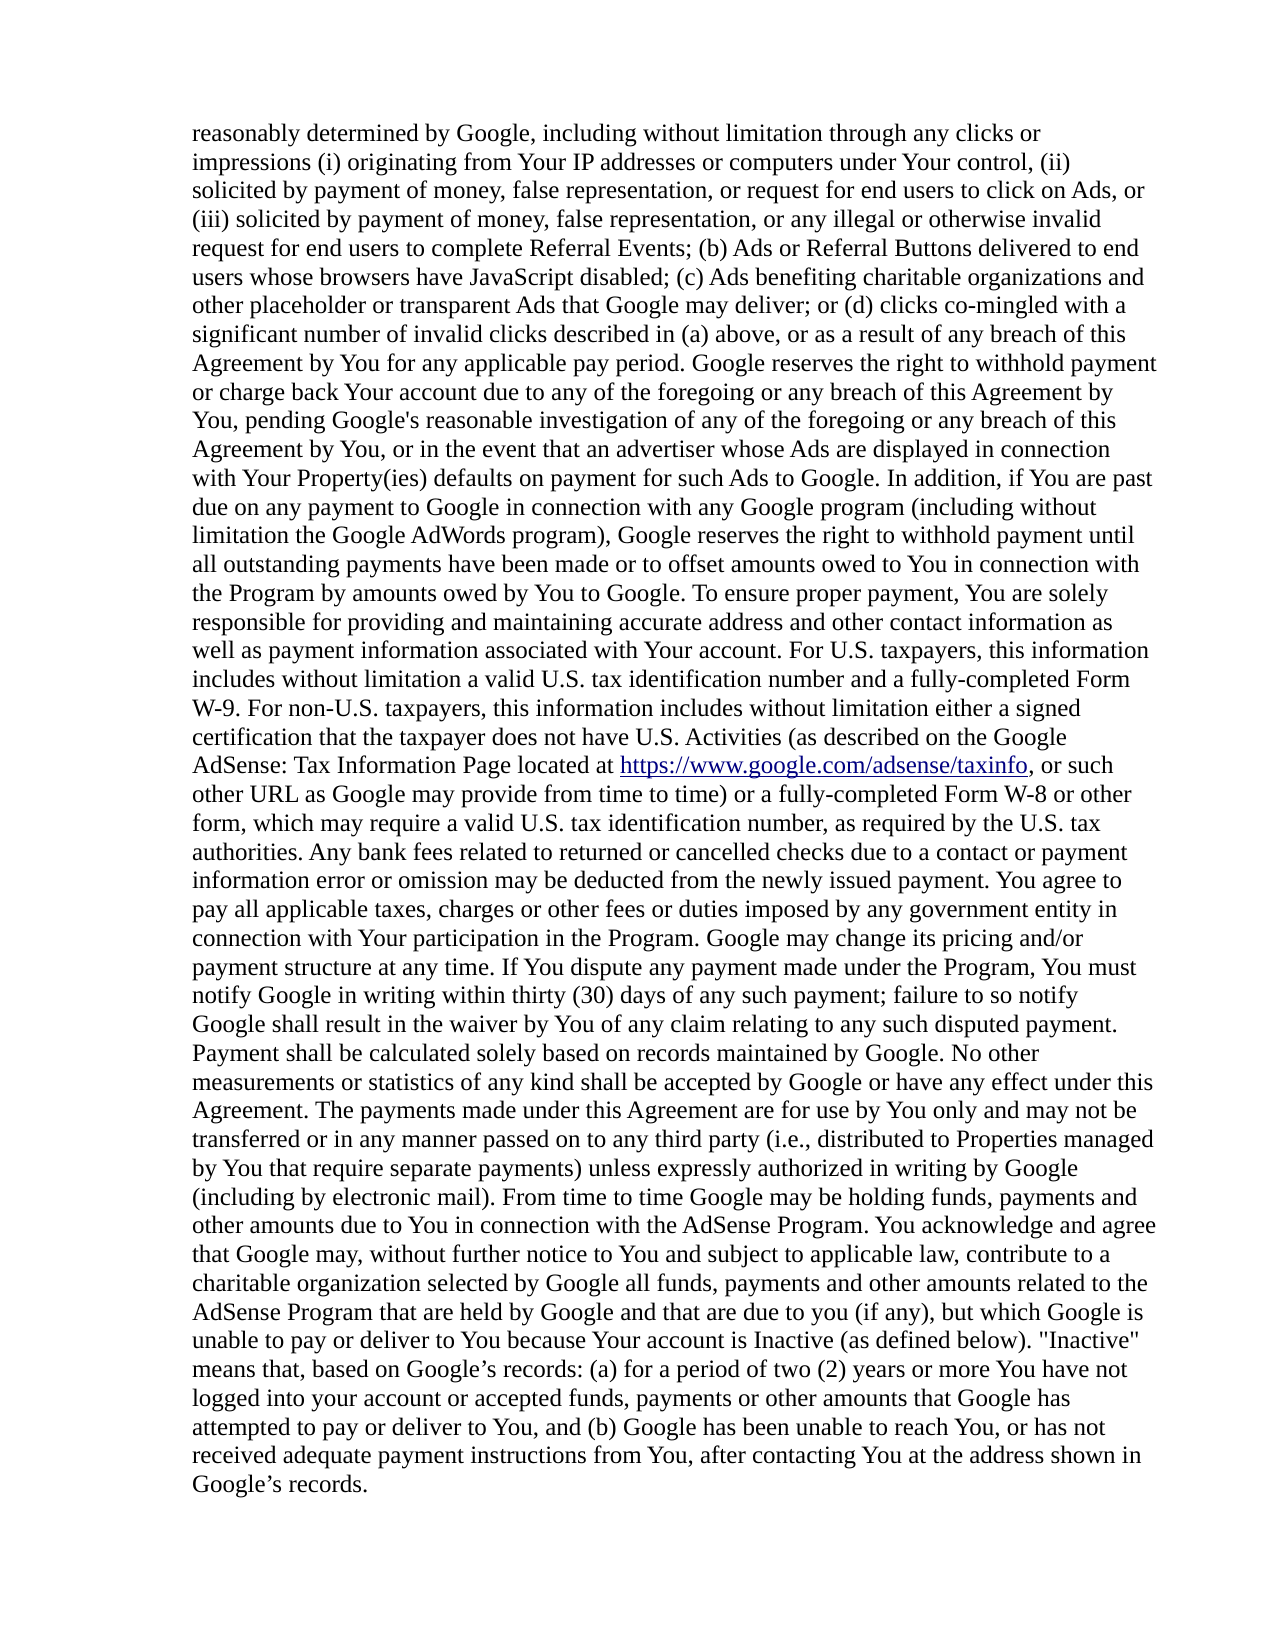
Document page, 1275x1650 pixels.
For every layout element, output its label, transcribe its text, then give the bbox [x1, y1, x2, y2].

list reasonably determined by Google, including without limitation through any clicks or impressions (i) originating from Your IP addresses or computers under Your control, (ii) solicited by payment of money, false representation, or request for end users to click on Ads, or (iii) solicited by payment of money, false representation, or any illegal or otherwise invalid request for end users to complete Referral Events; (b) Ads or Referral Buttons delivered to end users whose browsers have JavaScript disabled; (c) Ads benefiting charitable organizations and other placeholder or transparent Ads that Google may deliver; or (d) clicks co-mingled with a significant number of invalid clicks described in (a) above, or as a result of any breach of this Agreement by You for any applicable pay period. Google reserves the right to withhold payment or charge back Your account due to any of the foregoing or any breach of this Agreement by You, pending Google's reasonable investigation of any of the foregoing or any breach of this Agreement by You, or in the event that an advertiser whose Ads are displayed in connection with Your Property(ies) defaults on payment for such Ads to Google. In addition, if You are past due on any payment to Google in connection with any Google program (including without limitation the Google AdWords program), Google reserves the right to withhold payment until all outstanding payments have been made or to offset amounts owed to You in connection with the Program by amounts owed by You to Google. To ensure proper payment, You are solely responsible for providing and maintaining accurate address and other contact information as well as payment information associated with Your account. For U.S. taxpayers, this information includes without limitation a valid U.S. tax identification number and a fully-completed Form W-9. For non-U.S. taxpayers, this information includes without limitation either a signed certification that the taxpayer does not have U.S. Activities (as described on the Google AdSense: Tax Information Page located at https://www.google.com/adsense/taxinfo, or such other URL as Google may provide from time to time) or a fully-completed Form W-8 or other form, which may require a valid U.S. tax identification number, as required by the U.S. tax authorities. Any bank fees related to returned or cancelled checks due to a contact or payment information error or omission may be deducted from the newly issued payment. You agree to pay all applicable taxes, charges or other fees or duties imposed by any government entity in connection with Your participation in the Program. Google may change its pricing and/or payment structure at any time. If You dispute any payment made under the Program, You must notify Google in writing within thirty (30) days of any such payment; failure to so notify Google shall result in the waiver by You of any claim relating to any such disputed payment. Payment shall be calculated solely based on records maintained by Google. No other measurements or statistics of any kind shall be accepted by Google or have any effect under this Agreement. The payments made under this Agreement are for use by You only and may not be transferred or in any manner passed on to any third party (i.e., distributed to Properties managed by You that require separate payments) unless expressly authorized in writing by Google (including by electronic mail). From time to time Google may be holding funds, payments and other amounts due to You in connection with the AdSense Program. You acknowledge and agree that Google may, without further notice to You and subject to applicable law, contribute to a charitable organization selected by Google all funds, payments and other amounts related to the AdSense Program that are held by Google and that are due to you (if any), but which Google is unable to pay or deliver to You because Your account is Inactive (as defined below). "Inactive" means that, based on Google’s records: (a) for a period of two (2) years or more You have not logged into your account or accepted funds, payments or other amounts that Google has attempted to pay or deliver to You, and (b) Google has been unable to reach You, or has not received adequate payment instructions from You, after contacting You at the address shown in Google’s records. [162, 118, 1157, 1498]
